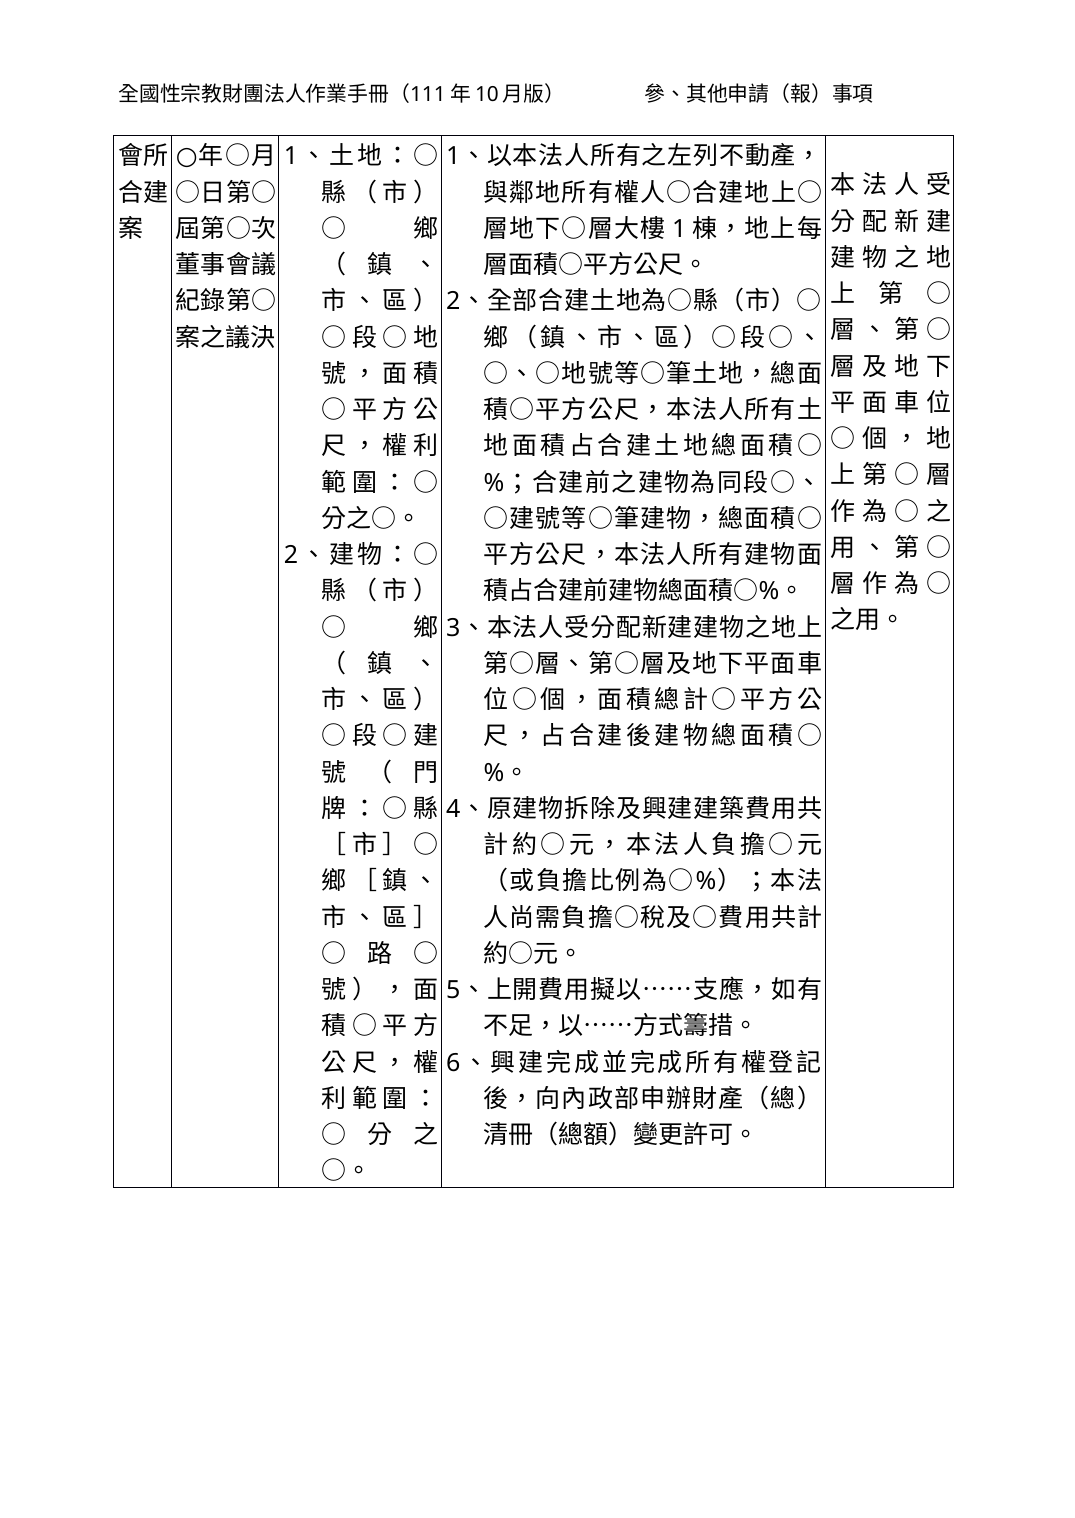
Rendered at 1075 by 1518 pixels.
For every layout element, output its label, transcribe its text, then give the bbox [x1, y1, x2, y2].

table_cell 1、土地：○縣（市）○鄉（鎮、市、區）○段○地號，面積○平方公尺，權利範圍：○分之○。 2、建物：○縣（市）○鄉（鎮、市、區）○段○建號（門牌：○縣［市］○鄉［鎮、市、區］○路○號），面積○平方公尺，權利範圍：○分之○。 [279, 136, 441, 1187]
table_cell 本法人受分配新建建物之地上第○層、第○層及地下平面車位○個，地上第○層作為○之用、第○層作為○之用。 [826, 136, 953, 1187]
table_cell 1、以本法人所有之左列不動產，與鄰地所有權人○合建地上○層地下○層大樓1棟，地上每層面積○平方公尺。 2、全部合建土地為○縣（市）○鄉（鎮、市、區）○段○、○、○地號等○筆土地，總面積○平方公尺，本法人所有土地面積占合建土地總面積○%；合建前之建物為同段○、○建號等○筆建物，總面積○平方公尺，本法人所有建物面積占合建前建物總面積○%。 3、本法人受分配新建建物之地上第○層、第○層及地下平面車位○個，面積總計○平方公尺，占合建後建物總面積○%。 4、原建物拆除及興建建築費用共計約○元，本法人負擔○元（或負擔比例為○%）；本法人尚需負擔○稅及○費用共計約○元。 5、上開費用擬以……支應，如有不足，以……方式籌措。 6、興建完成並完成所有權登記後，向內政部申辦財產（總）清冊（總額）變更許可。 [442, 136, 825, 1187]
table_cell 會所合建案 [114, 136, 171, 1187]
table_cell ○年○月○日第○屆第○次董事會議紀錄第○案之議決 [172, 136, 278, 1187]
